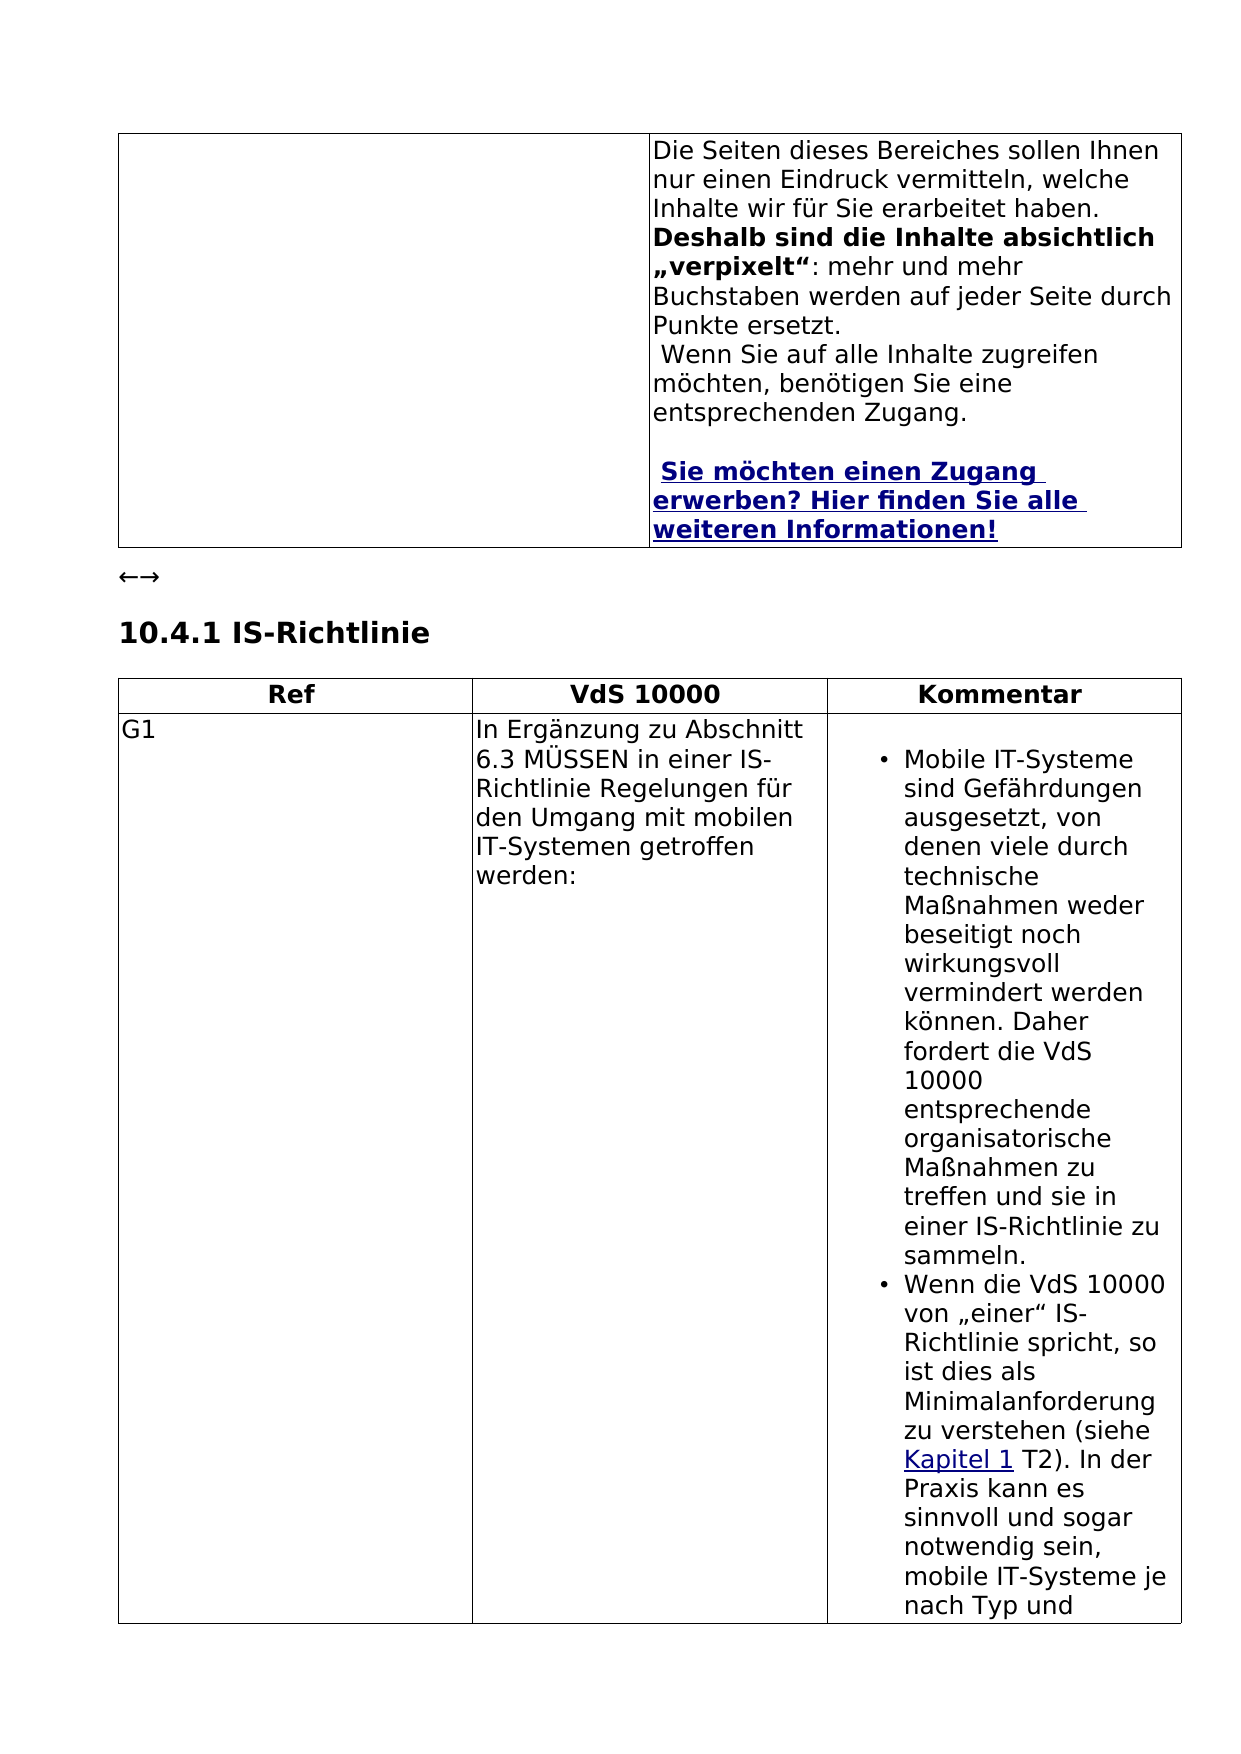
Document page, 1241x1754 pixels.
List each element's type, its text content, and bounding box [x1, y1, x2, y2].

table_header [119, 134, 649, 547]
table_header VdS 10000 [473, 679, 827, 713]
table_header Die Seiten dieses Bereiches sollen Ihnen nur einen Eindruck vermitteln, welche Inhalte wir für Sie erarbeitet haben. Deshalb sind die Inhalte absichtlich „verpixelt“: mehr und mehr Buchstaben werden auf jeder Seite durch Punkte ersetzt. Wenn Sie auf alle Inhalte zugreifen möchten, benötigen Sie eine entsprechenden Zugang. Sie möchten einen Zugang erwerben? Hier finden Sie alle weiteren Informationen! [650, 134, 1181, 547]
table_header Ref [119, 679, 472, 713]
subtitle 10.4.1 IS-Richtlinie [118, 616, 1181, 650]
table_header Kommentar [828, 679, 1181, 713]
table_cell In Ergänzung zu Abschnitt 6.3 MÜSSEN in einer IS-Richtlinie Regelungen für den Umgang mit mobilen IT-Systemen getroffen werden: [473, 714, 827, 1623]
text ←→ [118, 562, 1181, 591]
table_cell Mobile IT-Systeme sind Gefährdungen ausgesetzt, von denen viele durch technische Maßnahmen weder beseitigt noch wirkungsvoll vermindert werden können. Daher fordert die VdS 10000 entsprechende organisatorische Maßnahmen zu treffen und sie in einer IS-Richtlinie zu sammeln. Wenn die VdS 10000 von „einer“ IS-Richtlinie spricht, so ist dies als Minimalanforderung zu verstehen (siehe Kapitel 1 T2). In der Praxis kann es sinnvoll und sogar notwendig sein, mobile IT-Systeme je nach Typ und [828, 714, 1181, 1623]
table_cell G1 [119, 714, 472, 1623]
